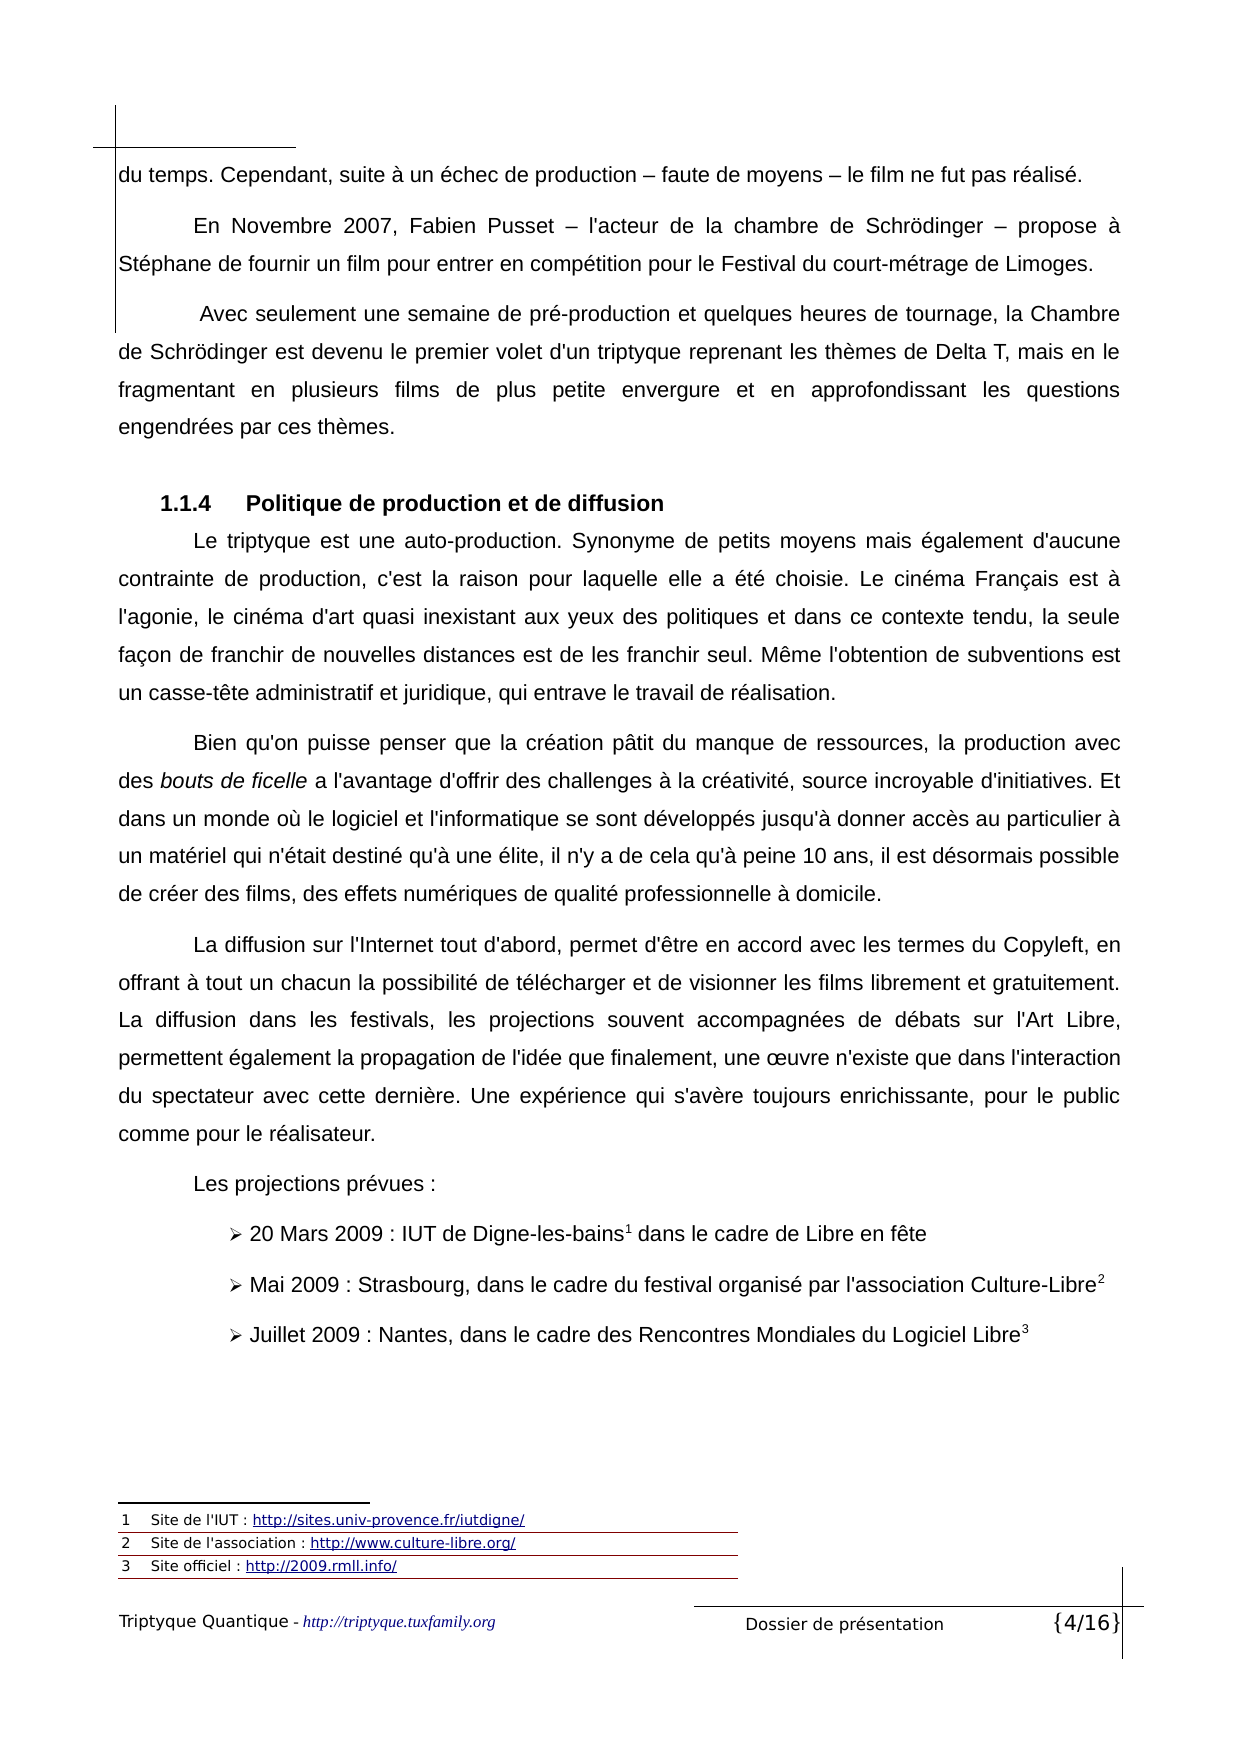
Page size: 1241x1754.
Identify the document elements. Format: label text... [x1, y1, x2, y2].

subtitle Politique de production et de diffusion [118, 489, 1122, 516]
text du temps. Cependant, suite à un échec de production – faute de moyens – le film ne fut pas réalisé. [118, 162, 1122, 188]
text Bien qu'on puisse penser que la création pâtit du manque de ressources, la production avec des bouts de ficelle a l'avantage d'offrir des challenges à la créativité, source incroyable d'initiatives. Et dans un monde où le logiciel et l'informatique se sont développés jusqu'à donner accès au particulier à un matériel qui n'était destiné qu'à une élite, il n'y a de cela qu'à peine 10 ans, il est désormais possible de créer des films, des effets numériques de qualité professionnelle à domicile. [118, 730, 1122, 906]
list Juillet 2009 : Nantes, dans le cadre des Rencontres Mondiales du Logiciel Libre [228, 1322, 1122, 1347]
text Le triptyque est une auto-production. Synonyme de petits moyens mais également d'aucune contrainte de production, c'est la raison pour laquelle elle a été choisie. Le cinéma Français est à l'agonie, le cinéma d'art quasi inexistant aux yeux des politiques et dans ce contexte tendu, la seule façon de franchir de nouvelles distances est de les franchir seul. Même l'obtention de subventions est un casse-tête administratif et juridique, qui entrave le travail de réalisation. [118, 528, 1122, 705]
list Site de l'IUT : http://sites.univ-provence.fr/iutdigne/ [118, 1509, 738, 1532]
text Avec seulement une semaine de pré-production et quelques heures de tournage, la Chambre de Schrödinger est devenu le premier volet d'un triptyque reprenant les thèmes de Delta T, mais en le fragmentant en plusieurs films de plus petite envergure et en approfondissant les questions engendrées par ces thèmes. [118, 301, 1122, 439]
list Mai 2009 : Strasbourg, dans le cadre du festival organisé par l'association Culture-Libre [228, 1272, 1122, 1297]
text La diffusion sur l'Internet tout d'abord, permet d'être en accord avec les termes du Copyleft, en offrant à tout un chacun la possibilité de télécharger et de visionner les films librement et gratuitement. La diffusion dans les festivals, les projections souvent accompagnées de débats sur l'Art Libre, permettent également la propagation de l'idée que finalement, une œuvre n'existe que dans l'interaction du spectateur avec cette dernière. Une expérience qui s'avère toujours enrichissante, pour le public comme pour le réalisateur. [118, 932, 1122, 1146]
text Les projections prévues : [118, 1171, 1122, 1196]
list Site de l'association : http://www.culture-libre.org/ [118, 1533, 738, 1555]
text En Novembre 2007, Fabien Pusset – l'acteur de la chambre de Schrödinger – propose à Stéphane de fournir un film pour entrer en compétition pour le Festival du court-métrage de Limoges. [118, 213, 1122, 276]
list Site officiel : http://2009.rmll.info/ [118, 1556, 738, 1578]
list 20 Mars 2009 : IUT de Digne-les-bains dans le cadre de Libre en fête [228, 1221, 1122, 1246]
